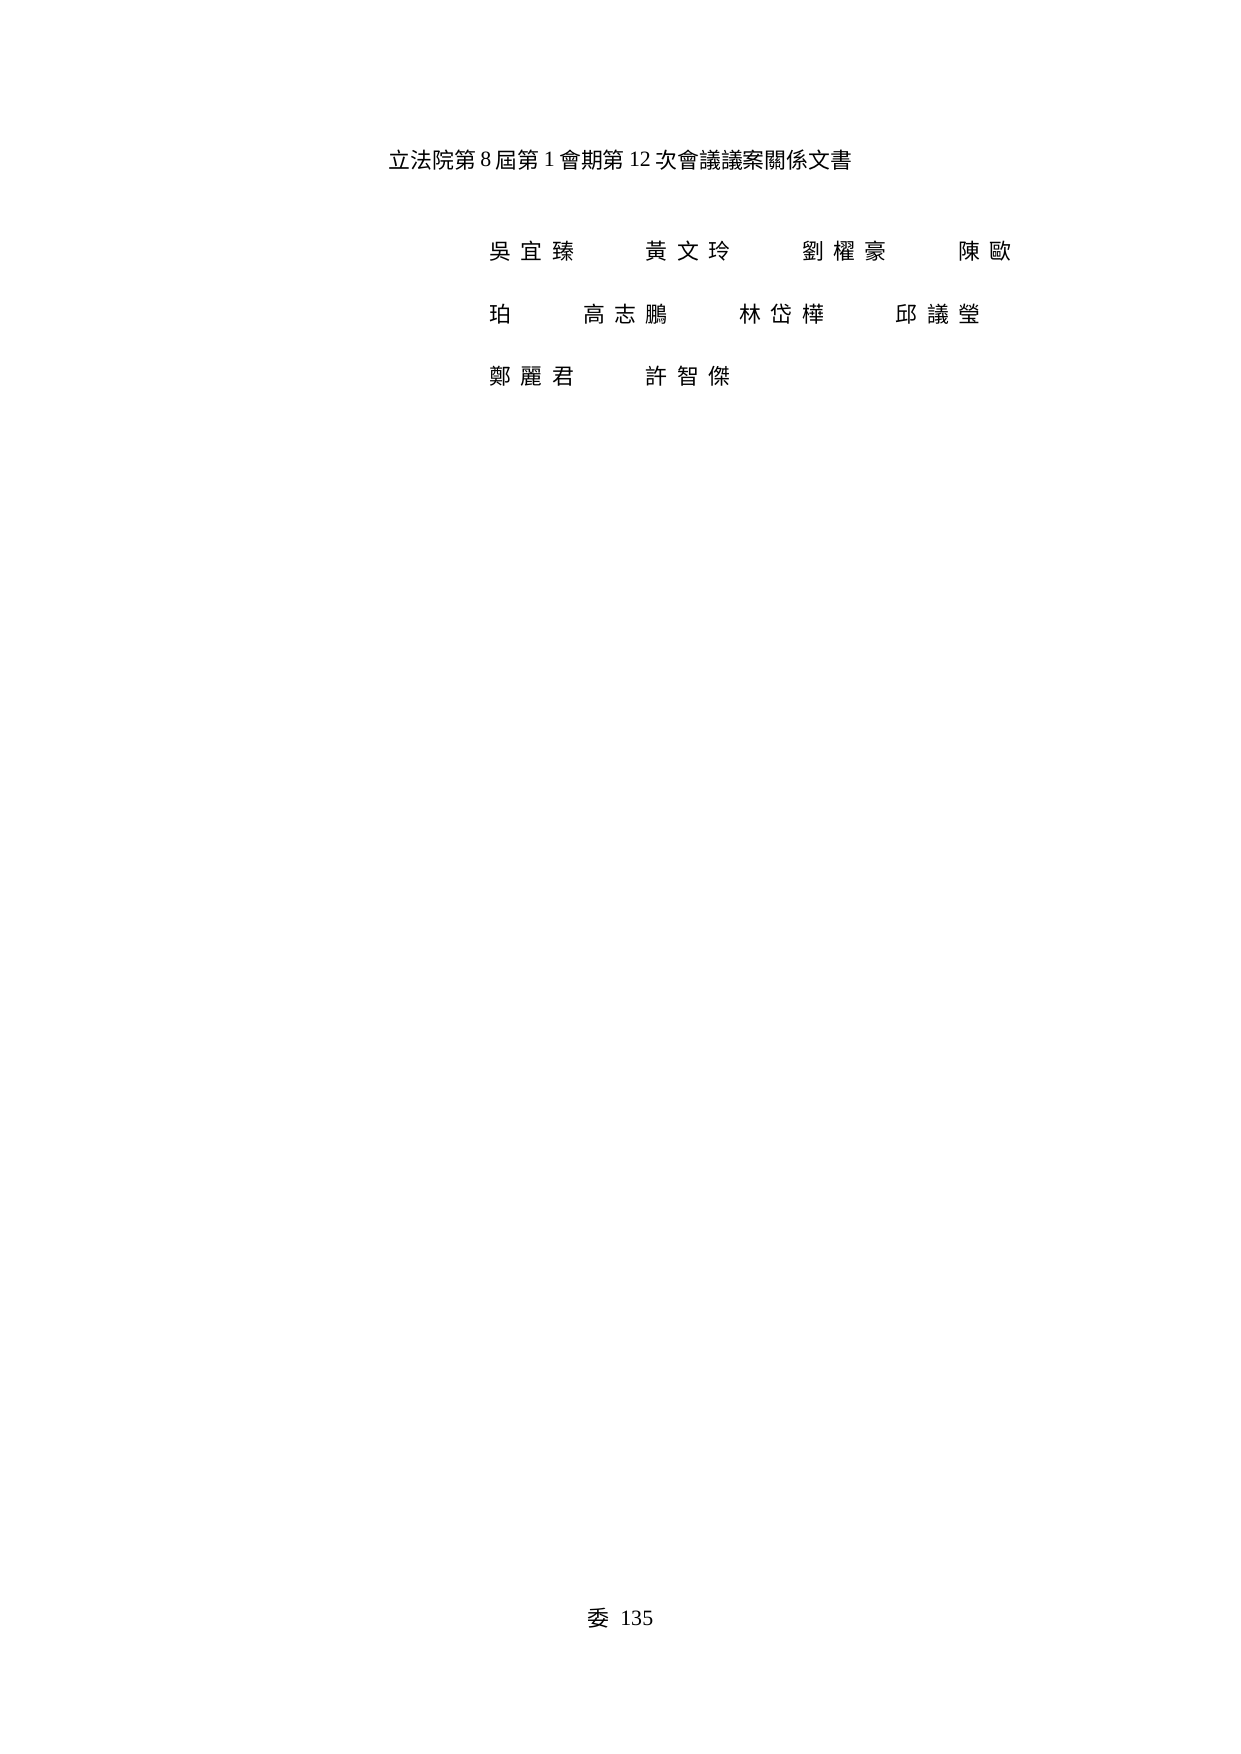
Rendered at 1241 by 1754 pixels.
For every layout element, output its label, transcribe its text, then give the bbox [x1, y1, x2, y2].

text 吳宜臻 黃文玲 劉櫂豪 陳歐珀 高志鵬 林岱樺 邱議瑩 鄭麗君 許智傑 [393, 219, 1023, 406]
